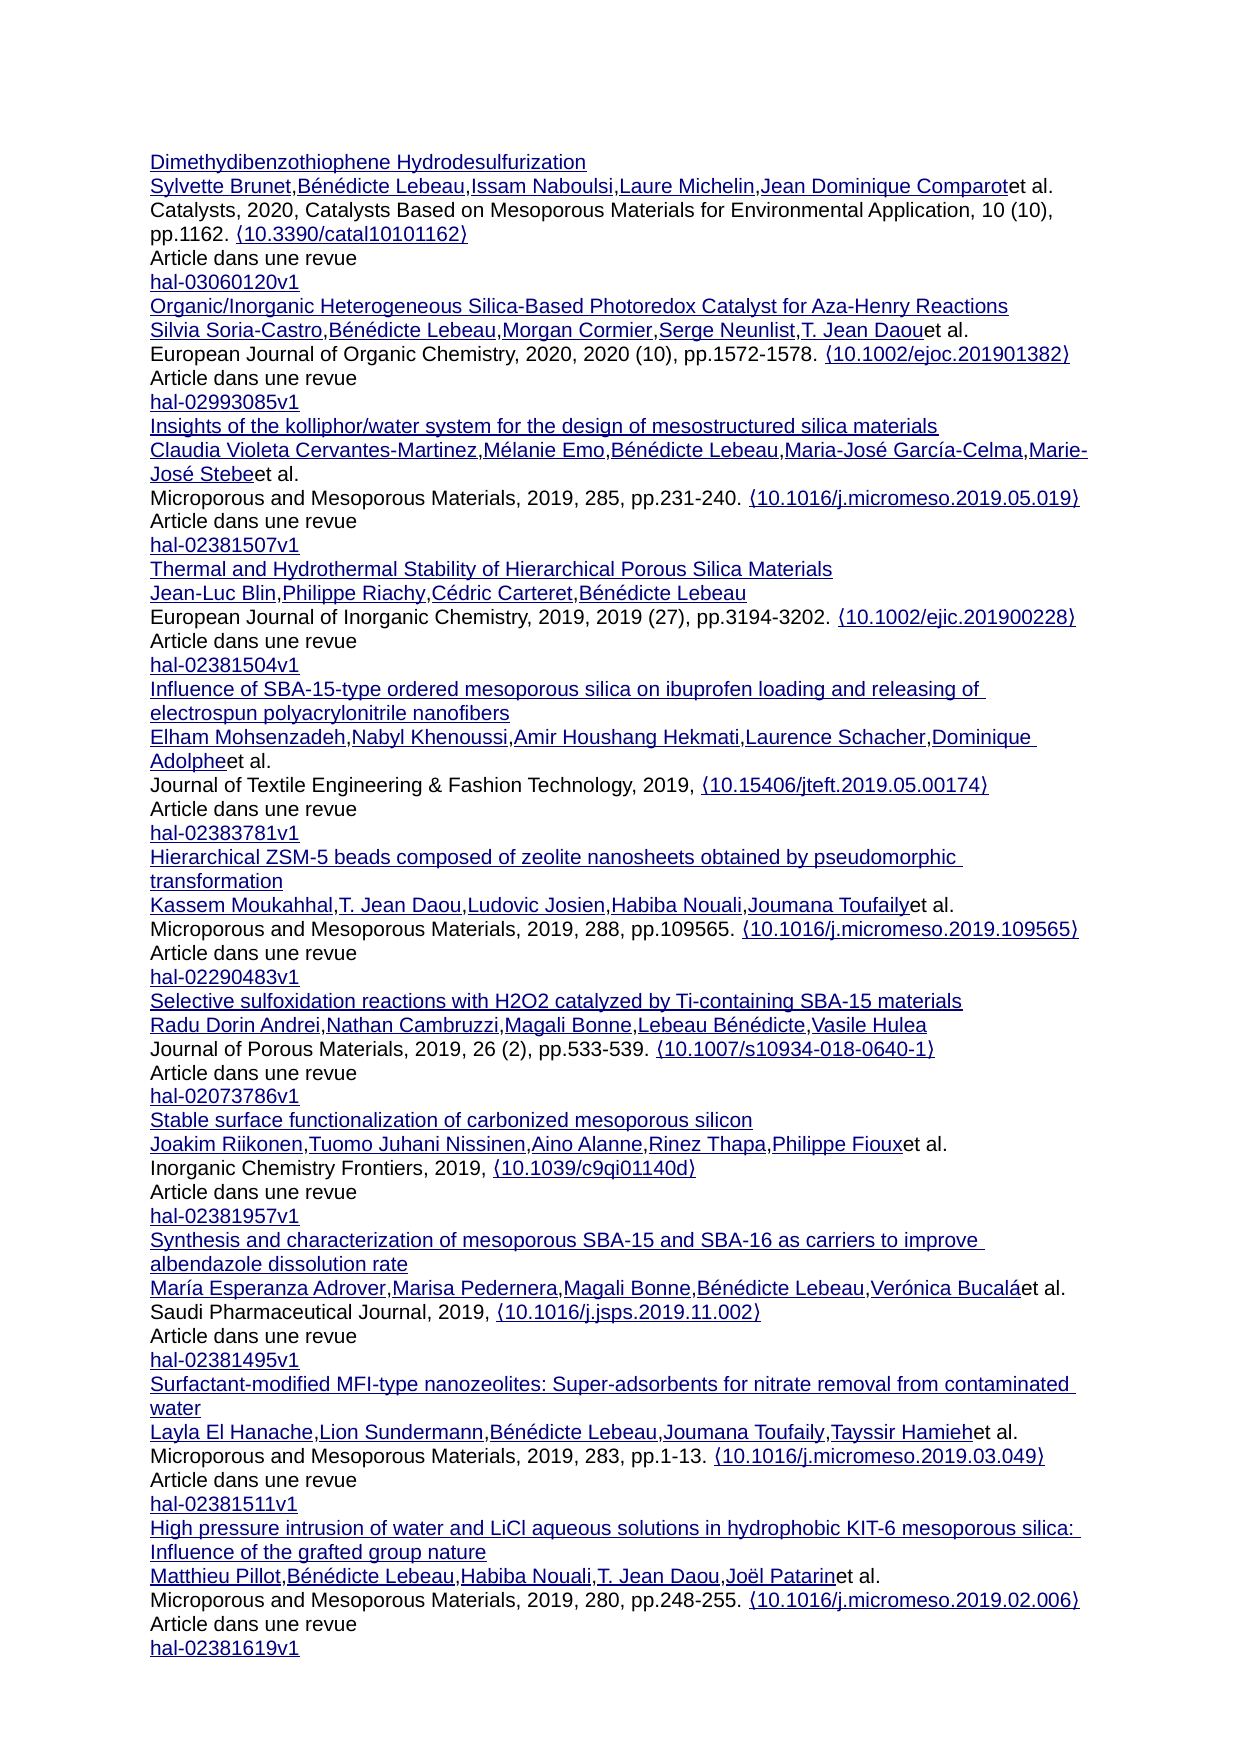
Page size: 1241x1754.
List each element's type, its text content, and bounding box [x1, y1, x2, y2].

table_cell Insights of the kolliphor/water system for the design of mesostructured silica materials Claudia Violeta Cervantes-Martinez,Mélanie Emo,Bénédicte Lebeau,Maria-José García-Celma,Marie-José Stebeet al. Microporous and Mesoporous Materials, 2019, 285, pp.231-240. ⟨10.1016/j.micromeso.2019.05.019⟩ Article dans une revue hal-02381507v1 [150, 414, 1090, 557]
table_cell Stable surface functionalization of carbonized mesoporous silicon Joakim Riikonen,Tuomo Juhani Nissinen,Aino Alanne,Rinez Thapa,Philippe Fiouxet al. Inorganic Chemistry Frontiers, 2019, ⟨10.1039/c9qi01140d⟩ Article dans une revue hal-02381957v1 [150, 1108, 1090, 1228]
table_cell Dimethydibenzothiophene Hydrodesulfurization Sylvette Brunet,Bénédicte Lebeau,Issam Naboulsi,Laure Michelin,Jean Dominique Comparotet al. Catalysts, 2020, Catalysts Based on Mesoporous Materials for Environmental Application, 10 (10), pp.1162. ⟨10.3390/catal10101162⟩ Article dans une revue hal-03060120v1 [150, 150, 1090, 294]
table_cell High pressure intrusion of water and LiCl aqueous solutions in hydrophobic KIT-6 mesoporous silica: Influence of the grafted group nature Matthieu Pillot,Bénédicte Lebeau,Habiba Nouali,T. Jean Daou,Joël Patarinet al. Microporous and Mesoporous Materials, 2019, 280, pp.248-255. ⟨10.1016/j.micromeso.2019.02.006⟩ Article dans une revue hal-02381619v1 [150, 1516, 1090, 1659]
table_cell Influence of SBA-15-type ordered mesoporous silica on ibuprofen loading and releasing of electrospun polyacrylonitrile nanofibers Elham Mohsenzadeh,Nabyl Khenoussi,Amir Houshang Hekmati,Laurence Schacher,Dominique Adolpheet al. Journal of Textile Engineering & Fashion Technology, 2019, ⟨10.15406/jteft.2019.05.00174⟩ Article dans une revue hal-02383781v1 [150, 677, 1090, 845]
table_cell Selective sulfoxidation reactions with H2O2 catalyzed by Ti-containing SBA-15 materials Radu Dorin Andrei,Nathan Cambruzzi,Magali Bonne,Lebeau Bénédicte,Vasile Hulea Journal of Porous Materials, 2019, 26 (2), pp.533-539. ⟨10.1007/s10934-018-0640-1⟩ Article dans une revue hal-02073786v1 [150, 989, 1090, 1108]
table_cell Surfactant-modified MFI-type nanozeolites: Super-adsorbents for nitrate removal from contaminated water Layla El Hanache,Lion Sundermann,Bénédicte Lebeau,Joumana Toufaily,Tayssir Hamiehet al. Microporous and Mesoporous Materials, 2019, 283, pp.1-13. ⟨10.1016/j.micromeso.2019.03.049⟩ Article dans une revue hal-02381511v1 [150, 1372, 1090, 1516]
table_cell Thermal and Hydrothermal Stability of Hierarchical Porous Silica Materials Jean-Luc Blin,Philippe Riachy,Cédric Carteret,Bénédicte Lebeau European Journal of Inorganic Chemistry, 2019, 2019 (27), pp.3194-3202. ⟨10.1002/ejic.201900228⟩ Article dans une revue hal-02381504v1 [150, 557, 1090, 677]
table_cell Synthesis and characterization of mesoporous SBA-15 and SBA-16 as carriers to improve albendazole dissolution rate María Esperanza Adrover,Marisa Pedernera,Magali Bonne,Bénédicte Lebeau,Verónica Bucaláet al. Saudi Pharmaceutical Journal, 2019, ⟨10.1016/j.jsps.2019.11.002⟩ Article dans une revue hal-02381495v1 [150, 1228, 1090, 1372]
table_cell Hierarchical ZSM-5 beads composed of zeolite nanosheets obtained by pseudomorphic transformation Kassem Moukahhal,T. Jean Daou,Ludovic Josien,Habiba Nouali,Joumana Toufailyet al. Microporous and Mesoporous Materials, 2019, 288, pp.109565. ⟨10.1016/j.micromeso.2019.109565⟩ Article dans une revue hal-02290483v1 [150, 845, 1090, 988]
table_cell Organic/Inorganic Heterogeneous Silica-Based Photoredox Catalyst for Aza-Henry Reactions Silvia Soria-Castro,Bénédicte Lebeau,Morgan Cormier,Serge Neunlist,T. Jean Daouet al. European Journal of Organic Chemistry, 2020, 2020 (10), pp.1572-1578. ⟨10.1002/ejoc.201901382⟩ Article dans une revue hal-02993085v1 [150, 294, 1090, 413]
